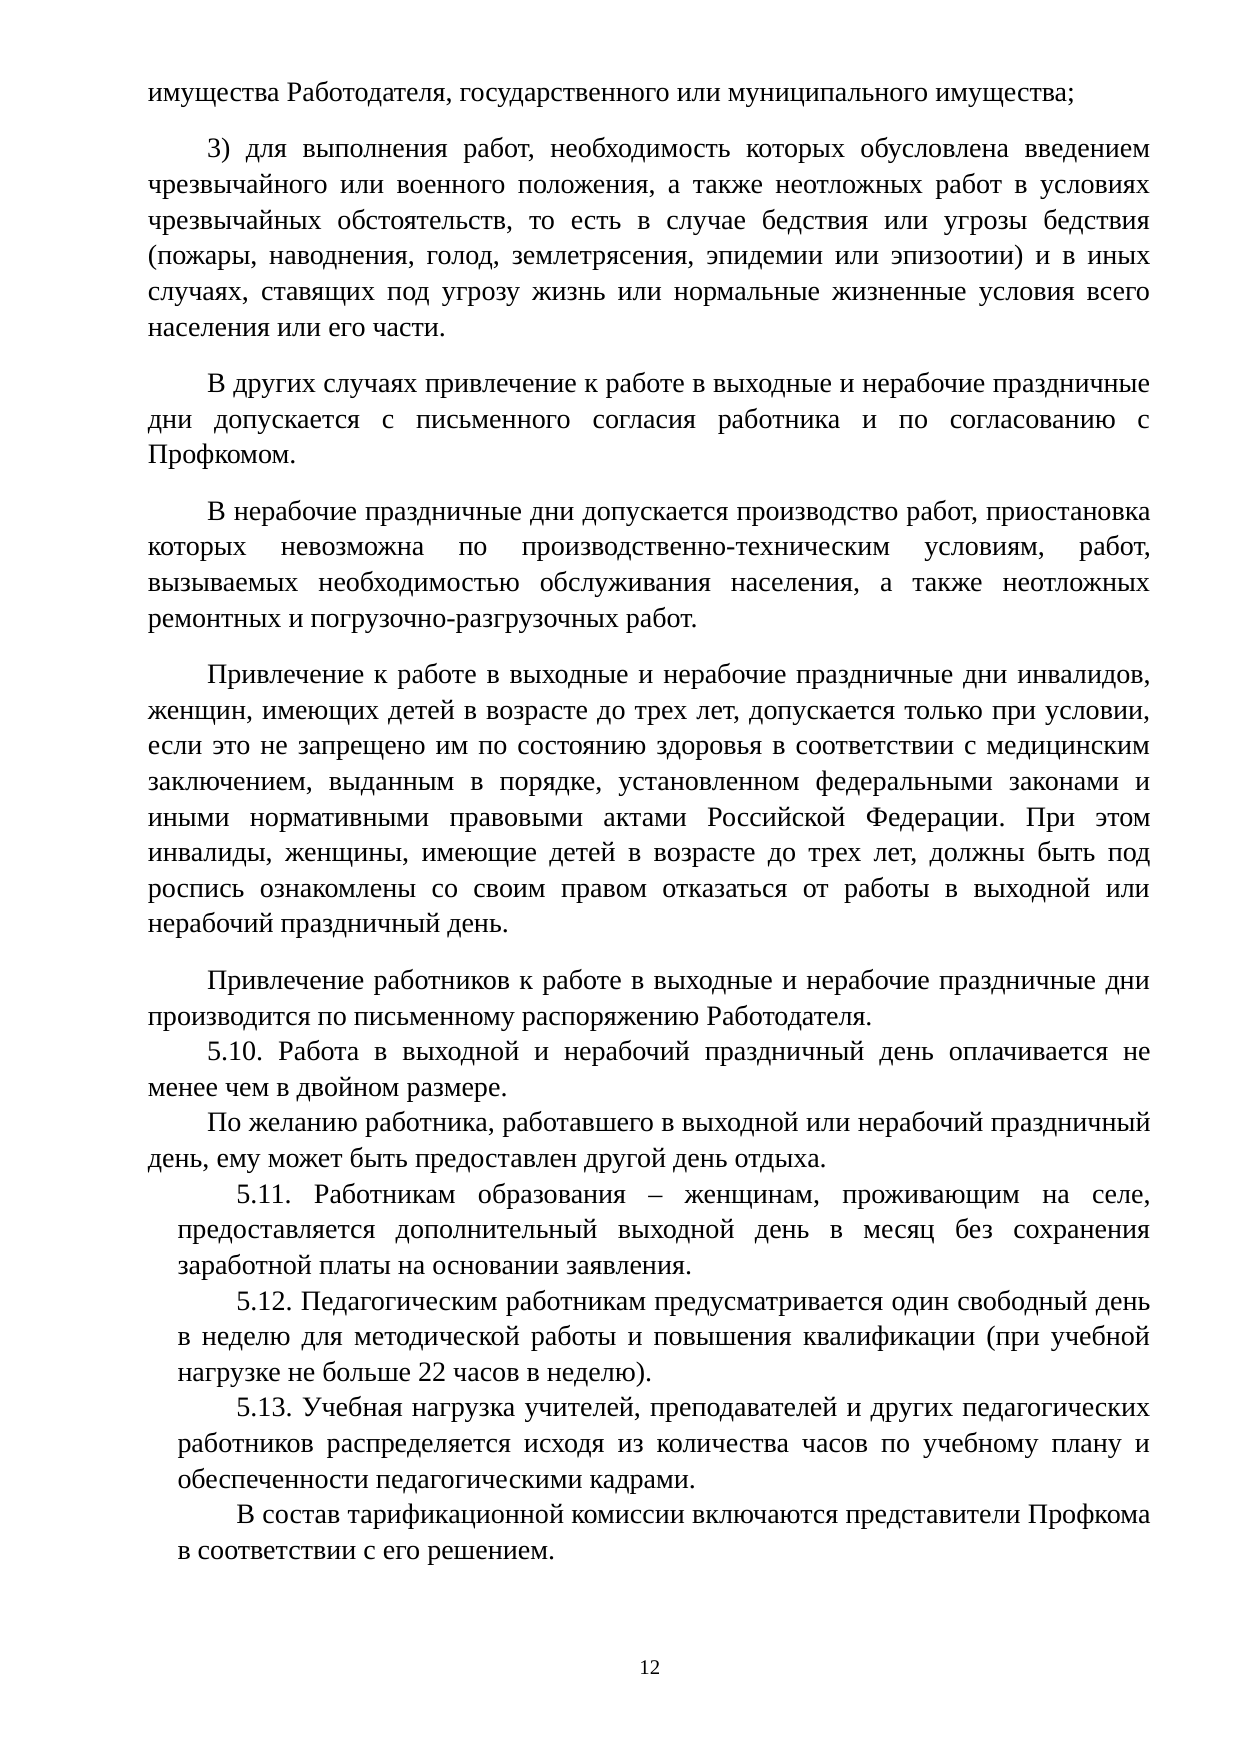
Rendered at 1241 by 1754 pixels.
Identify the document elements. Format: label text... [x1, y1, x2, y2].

text 5.11. Работникам образования – женщинам, проживающим на селе, предоставляется дополнительный выходной день в месяц без сохранения заработной платы на основании заявления. [177, 1177, 1152, 1280]
text В нерабочие праздничные дни допускается производство работ, приостановка которых невозможна по производственно-техническим условиям, работ, вызываемых необходимостью обслуживания населения, а также неотложных ремонтных и погрузочно-разгрузочных работ. [148, 494, 1152, 633]
text В других случаях привлечение к работе в выходные и нерабочие праздничные дни допускается с письменного согласия работника и по согласованию с Профкомом. [148, 366, 1152, 470]
text Привлечение к работе в выходные и нерабочие праздничные дни инвалидов, женщин, имеющих детей в возрасте до трех лет, допускается только при условии, если это не запрещено им по состоянию здоровья в соответствии с медицинским заключением, выданным в порядке, установленном федеральными законами и иными нормативными правовыми актами Российской Федерации. При этом инвалиды, женщины, имеющие детей в возрасте до трех лет, должны быть под роспись ознакомлены со своим правом отказаться от работы в выходной или нерабочий праздничный день. [148, 657, 1152, 939]
text Привлечение работников к работе в выходные и нерабочие праздничные дни производится по письменному распоряжению Работодателя. [148, 963, 1152, 1031]
text 3) для выполнения работ, необходимость которых обусловлена введением чрезвычайного или военного положения, а также неотложных работ в условиях чрезвычайных обстоятельств, то есть в случае бедствия или угрозы бедствия (пожары, наводнения, голод, землетрясения, эпидемии или эпизоотии) и в иных случаях, ставящих под угрозу жизнь или нормальные жизненные условия всего населения или его части. [148, 131, 1152, 342]
text В состав тарификационной комиссии включаются представители Профкома в соответствии с его решением. [177, 1497, 1152, 1565]
text 5.12. Педагогическим работникам предусматривается один свободный день в неделю для методической работы и повышения квалификации (при учебной нагрузке не больше 22 часов в неделю). [177, 1283, 1152, 1387]
text 5.10. Работа в выходной и нерабочий праздничный день оплачивается не менее чем в двойном размере. [148, 1034, 1152, 1102]
text По желанию работника, работавшего в выходной или нерабочий праздничный день, ему может быть предоставлен другой день отдыха. [148, 1105, 1152, 1173]
text 5.13. Учебная нагрузка учителей, преподавателей и других педагогических работников распределяется исходя из количества часов по учебному плану и обеспеченности педагогическими кадрами. [177, 1390, 1152, 1494]
text имущества Работодателя, государственного или муниципального имущества; [148, 75, 1152, 107]
